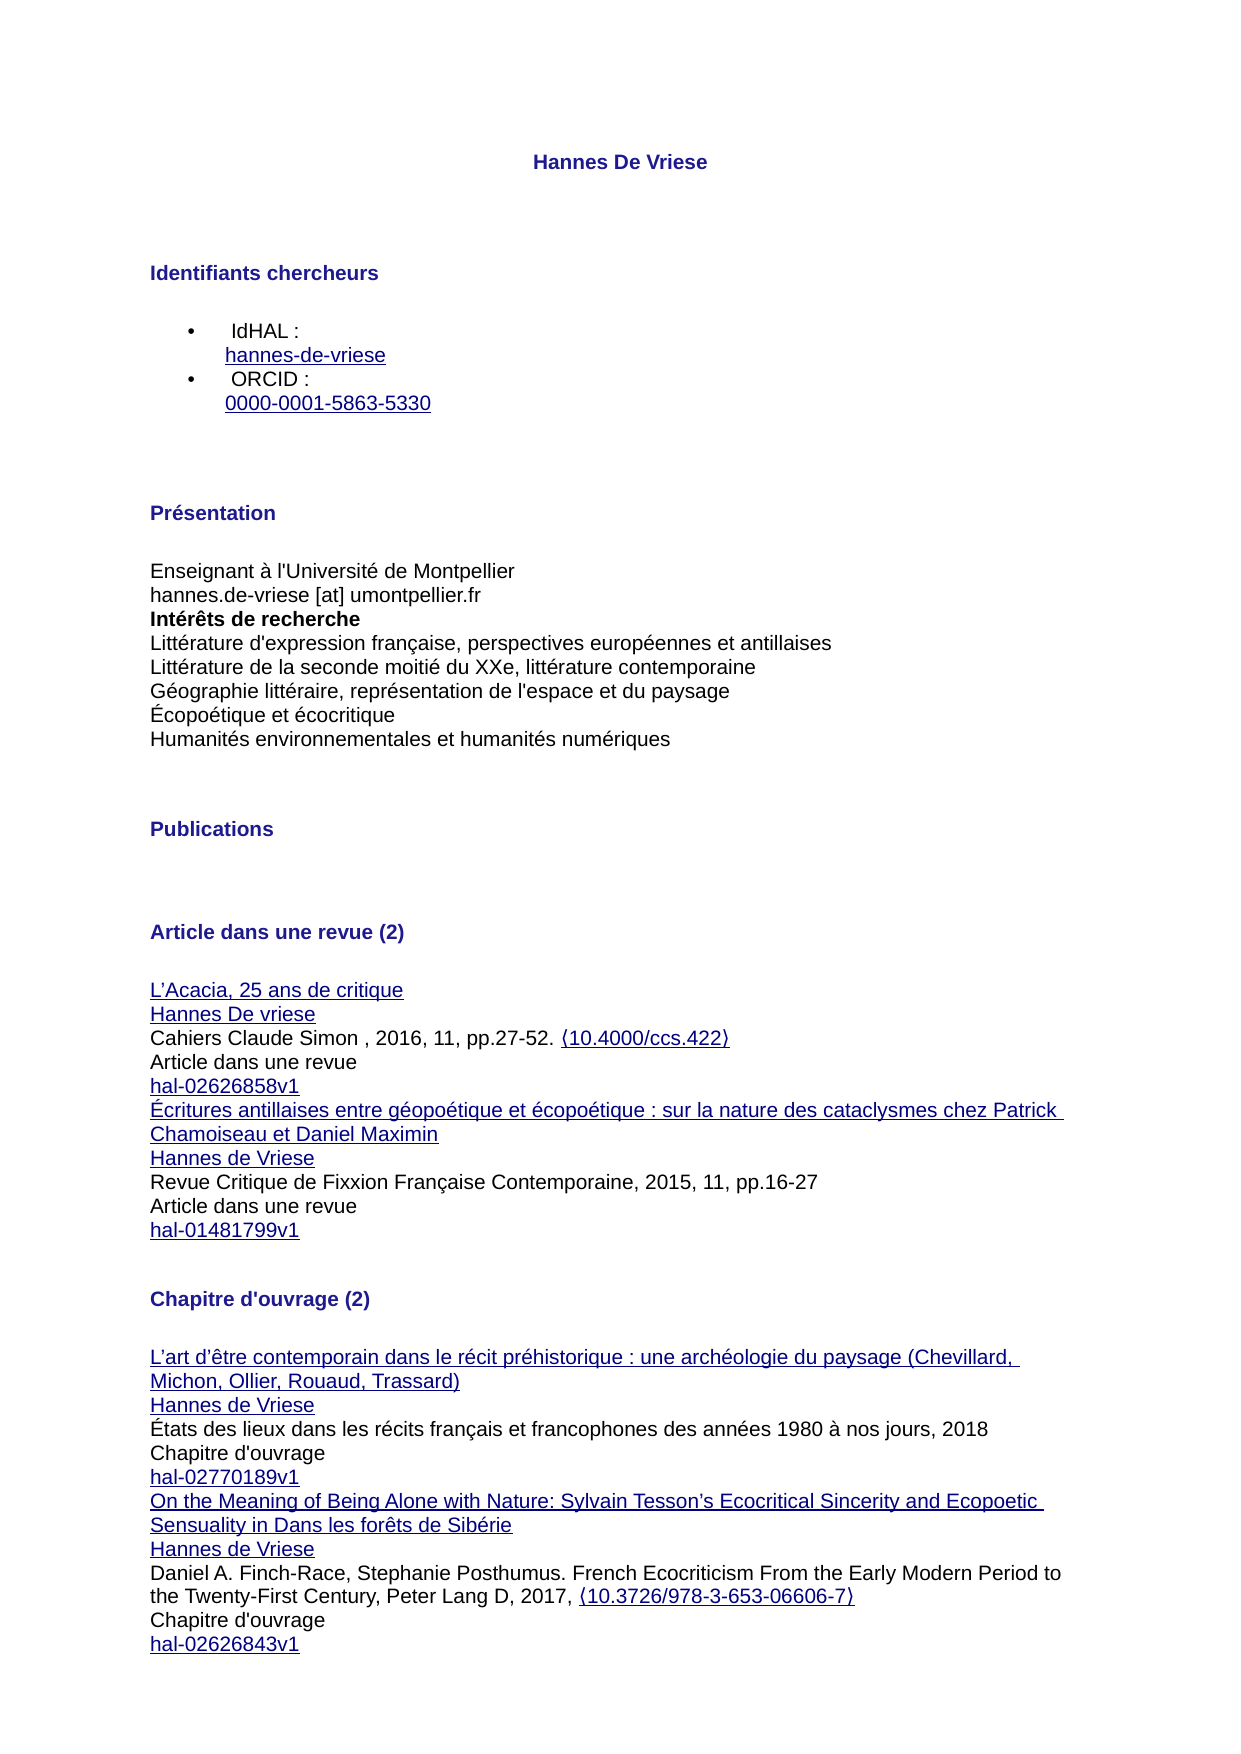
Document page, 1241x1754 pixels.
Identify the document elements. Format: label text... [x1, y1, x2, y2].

text hannes.de-vriese [at] umontpellier.fr [150, 583, 1090, 607]
list hannes-de-vriese [187, 343, 1090, 367]
table_header L’Acacia, 25 ans de critique Hannes De vriese Cahiers Claude Simon , 2016, 11, pp.27-52. ⟨10.4000/ccs.422⟩ Article dans une revue hal-02626858v1 [150, 978, 1090, 1098]
text Humanités environnementales et humanités numériques [150, 727, 1090, 751]
text Géographie littéraire, représentation de l'espace et du paysage [150, 679, 1090, 703]
table_cell On the Meaning of Being Alone with Nature: Sylvain Tesson’s Ecocritical Sincerity and Ecopoetic Sensuality in Dans les forêts de Sibérie Hannes de Vriese Daniel A. Finch-Race, Stephanie Posthumus. French Ecocriticism From the Early Modern Period to the Twenty-First Century, Peter Lang D, 2017, ⟨10.3726/978-3-653-06606-7⟩ Chapitre d'ouvrage hal-02626843v1 [150, 1489, 1090, 1656]
table_cell Écritures antillaises entre géopoétique et écopoétique : sur la nature des cataclysmes chez Patrick Chamoiseau et Daniel Maximin Hannes de Vriese Revue Critique de Fixxion Française Contemporaine, 2015, 11, pp.16-27 Article dans une revue hal-01481799v1 [150, 1098, 1090, 1242]
text Littérature d'expression française, perspectives européennes et antillaises [150, 631, 1090, 655]
subtitle Identifiants chercheurs [150, 260, 1090, 284]
list 0000-0001-5863-5330 [187, 391, 1090, 414]
subtitle Chapitre d'ouvrage (2) [150, 1286, 1090, 1310]
text Littérature de la seconde moitié du XXe, littérature contemporaine [150, 655, 1090, 679]
text Enseignant à l'Université de Montpellier [150, 559, 1090, 583]
subtitle Hannes De Vriese [150, 150, 1090, 174]
text Écopoétique et écocritique [150, 703, 1090, 727]
subtitle Présentation [150, 501, 1090, 525]
subtitle Publications [150, 817, 1090, 841]
table_header L’art d’être contemporain dans le récit préhistorique : une archéologie du paysage (Chevillard, Michon, Ollier, Rouaud, Trassard) Hannes de Vriese États des lieux dans les récits français et francophones des années 1980 à nos jours, 2018 Chapitre d'ouvrage hal-02770189v1 [150, 1345, 1090, 1488]
list IdHAL : [187, 319, 1090, 343]
text Intérêts de recherche [150, 607, 1090, 631]
list ORCID : [187, 367, 1090, 391]
subtitle Article dans une revue (2) [150, 920, 1090, 944]
